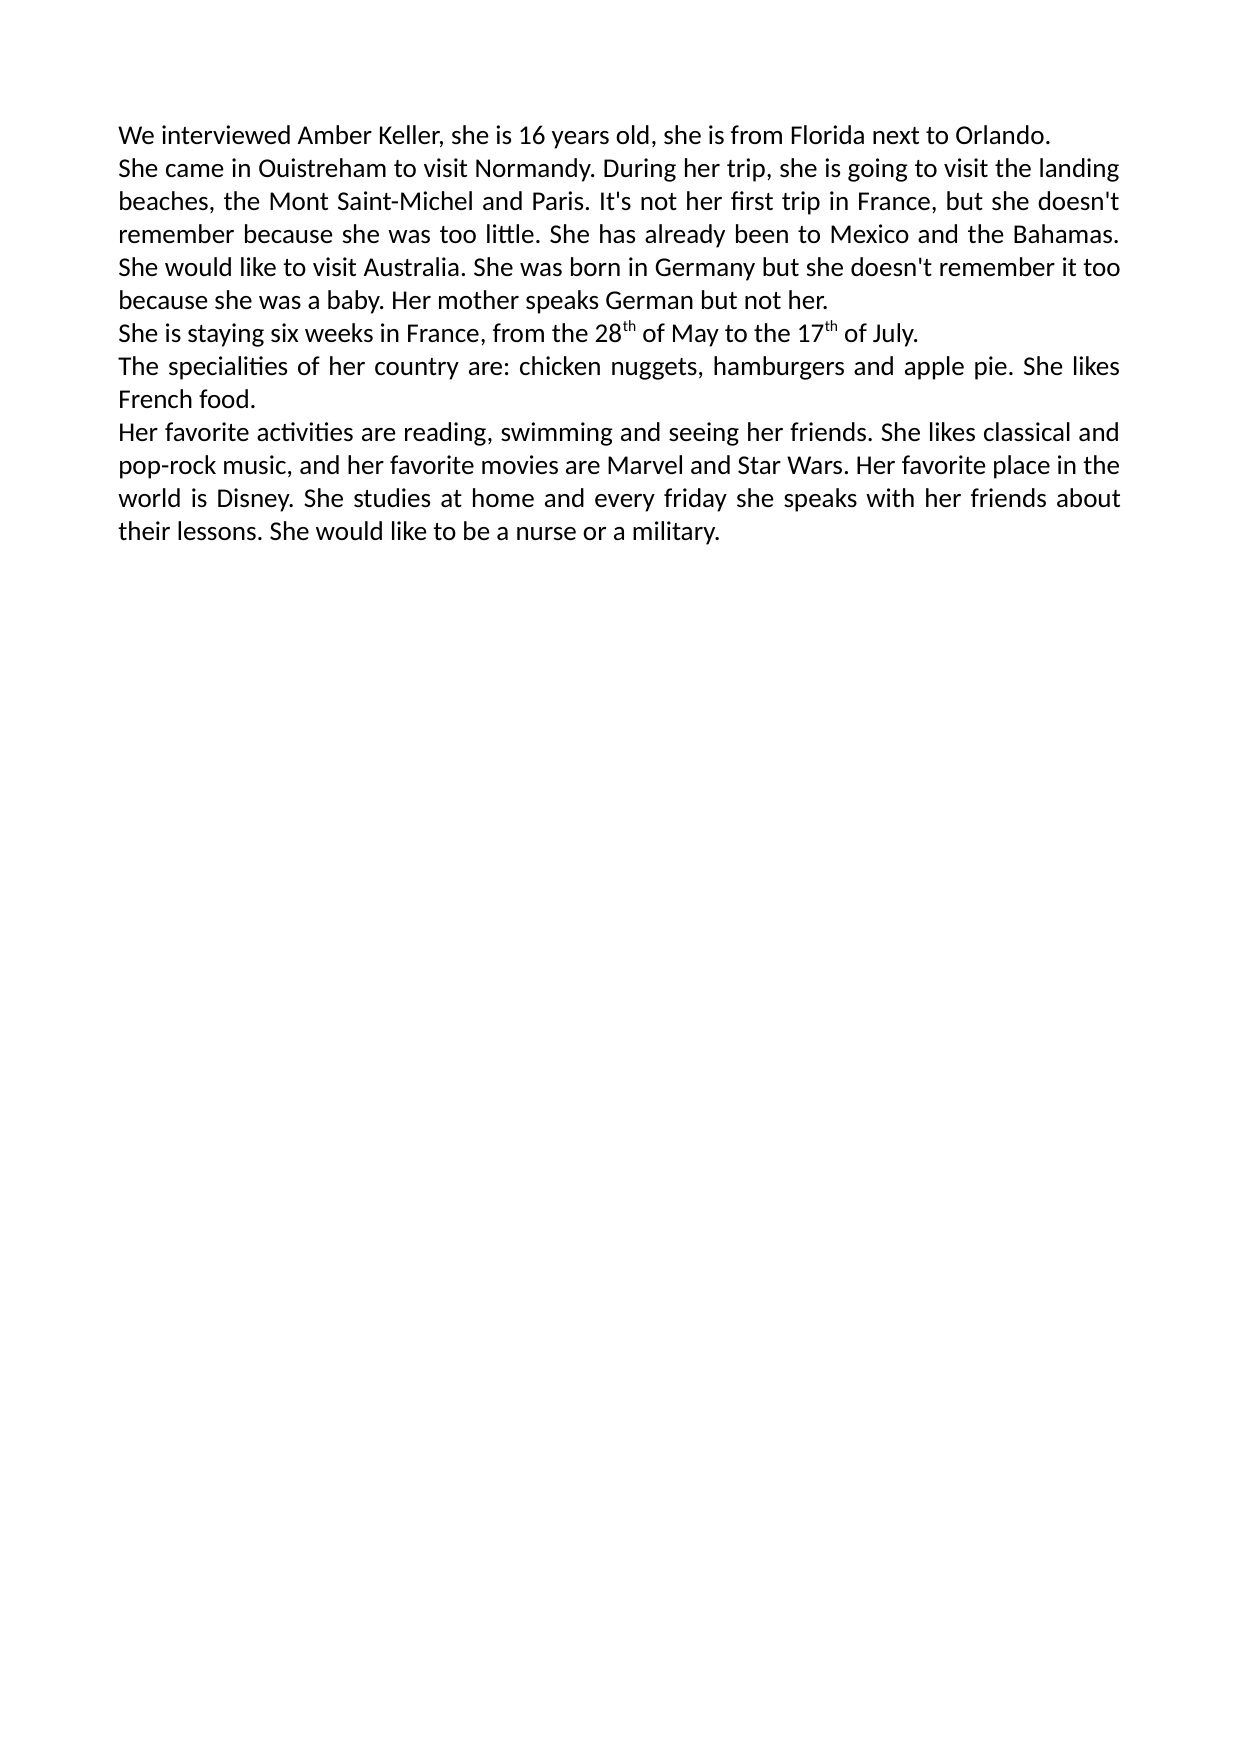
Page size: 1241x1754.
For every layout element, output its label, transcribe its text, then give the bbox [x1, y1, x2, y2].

text The specialities of her country are: chicken nuggets, hamburgers and apple pie. She likes French food. [118, 349, 1122, 415]
text We interviewed Amber Keller, she is 16 years old, she is from Florida next to Orlando. [118, 118, 1122, 151]
text Her favorite activities are reading, swimming and seeing her friends. She likes classical and pop-rock music, and her favorite movies are Marvel and Star Wars. Her favorite place in the world is Disney. She studies at home and every friday she speaks with her friends about their lessons. She would like to be a nurse or a military. [118, 415, 1122, 547]
text She is staying six weeks in France, from the 28th of May to the 17th of July. [118, 316, 1122, 349]
text She came in Ouistreham to visit Normandy. During her trip, she is going to visit the landing beaches, the Mont Saint-Michel and Paris. It's not her first trip in France, but she doesn't remember because she was too little. She has already been to Mexico and the Bahamas. She would like to visit Australia. She was born in Germany but she doesn't remember it too because she was a baby. Her mother speaks German but not her. [118, 151, 1122, 316]
